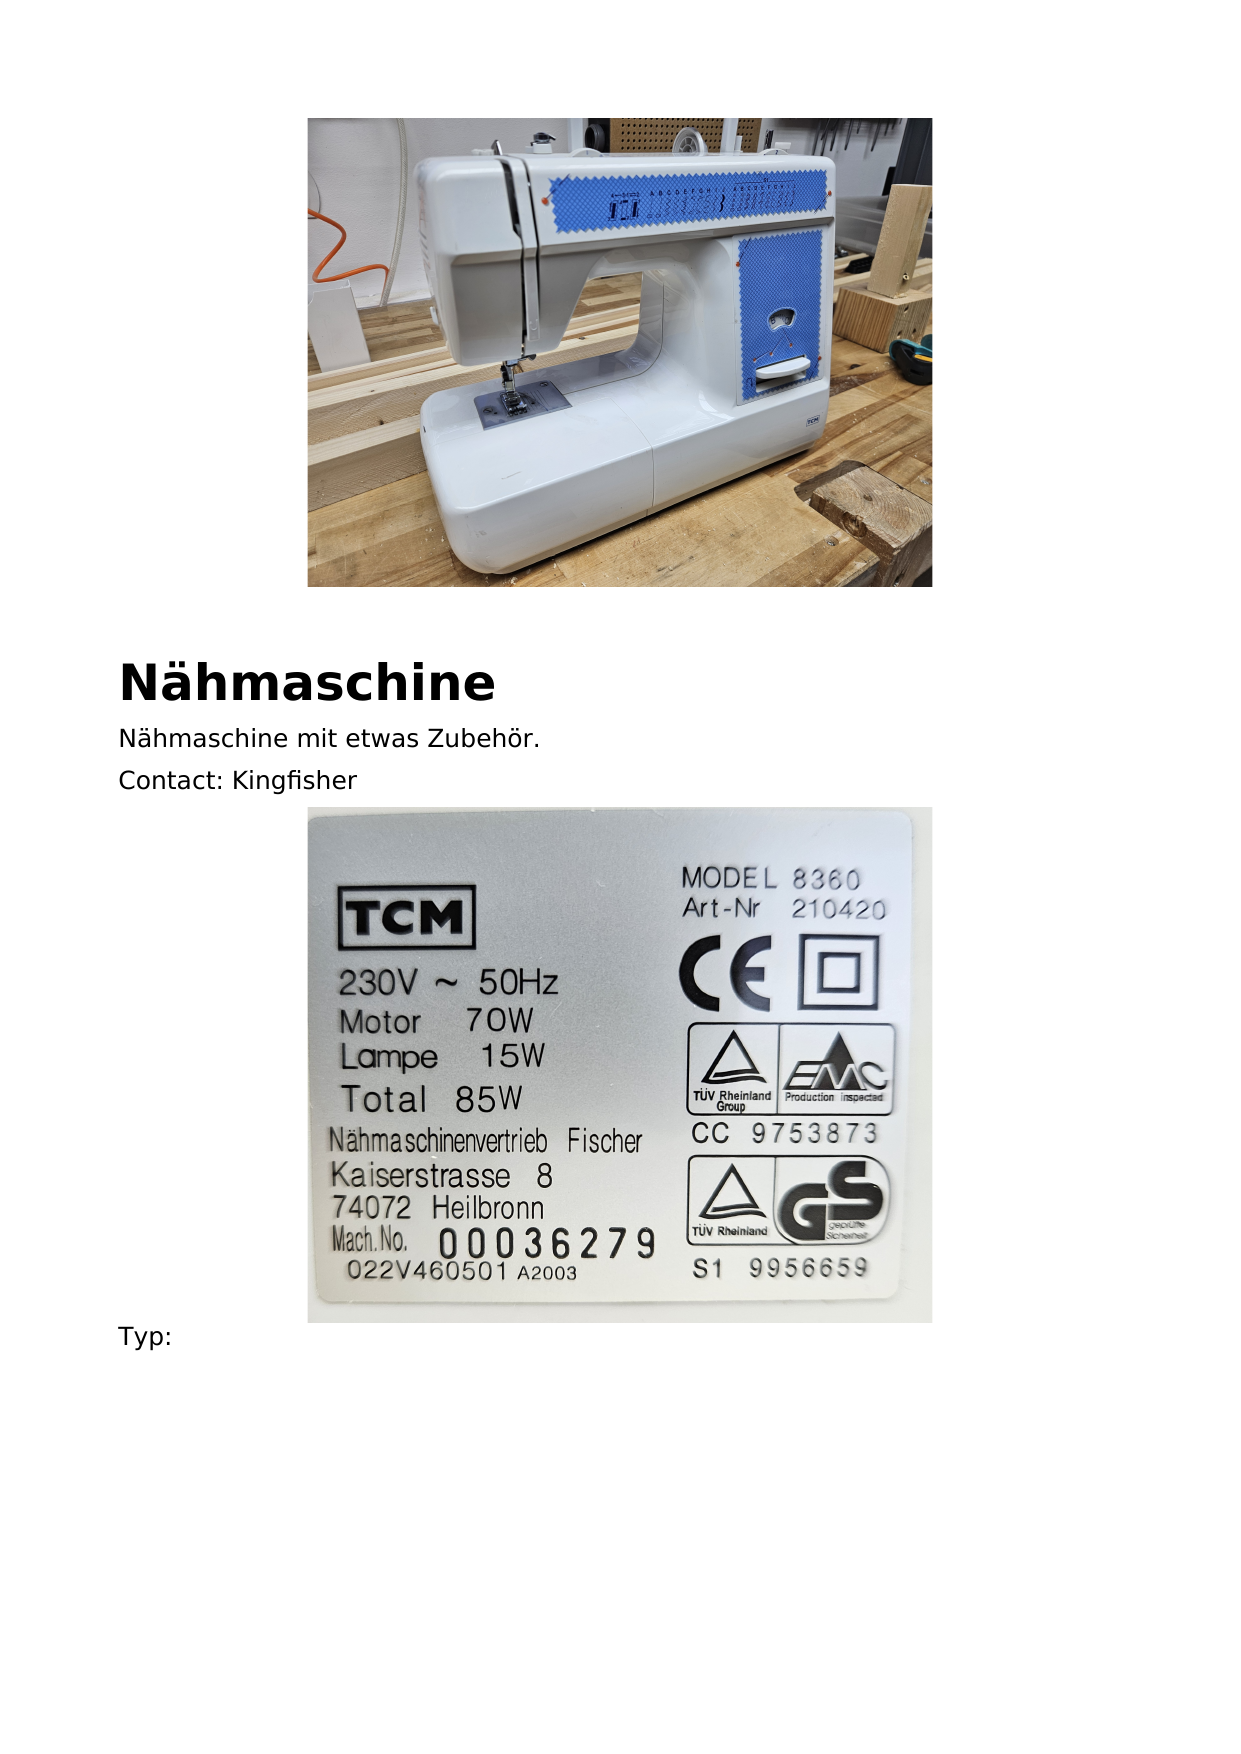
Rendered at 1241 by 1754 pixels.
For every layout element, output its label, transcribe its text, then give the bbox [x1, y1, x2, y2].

picture [307, 807, 933, 1323]
text Typ: [118, 808, 1122, 1352]
text Contact: Kingfisher [118, 766, 1122, 795]
picture [307, 118, 933, 587]
text Nähmaschine mit etwas Zubehör. [118, 724, 1122, 753]
subtitle Nähmaschine [118, 653, 1122, 712]
